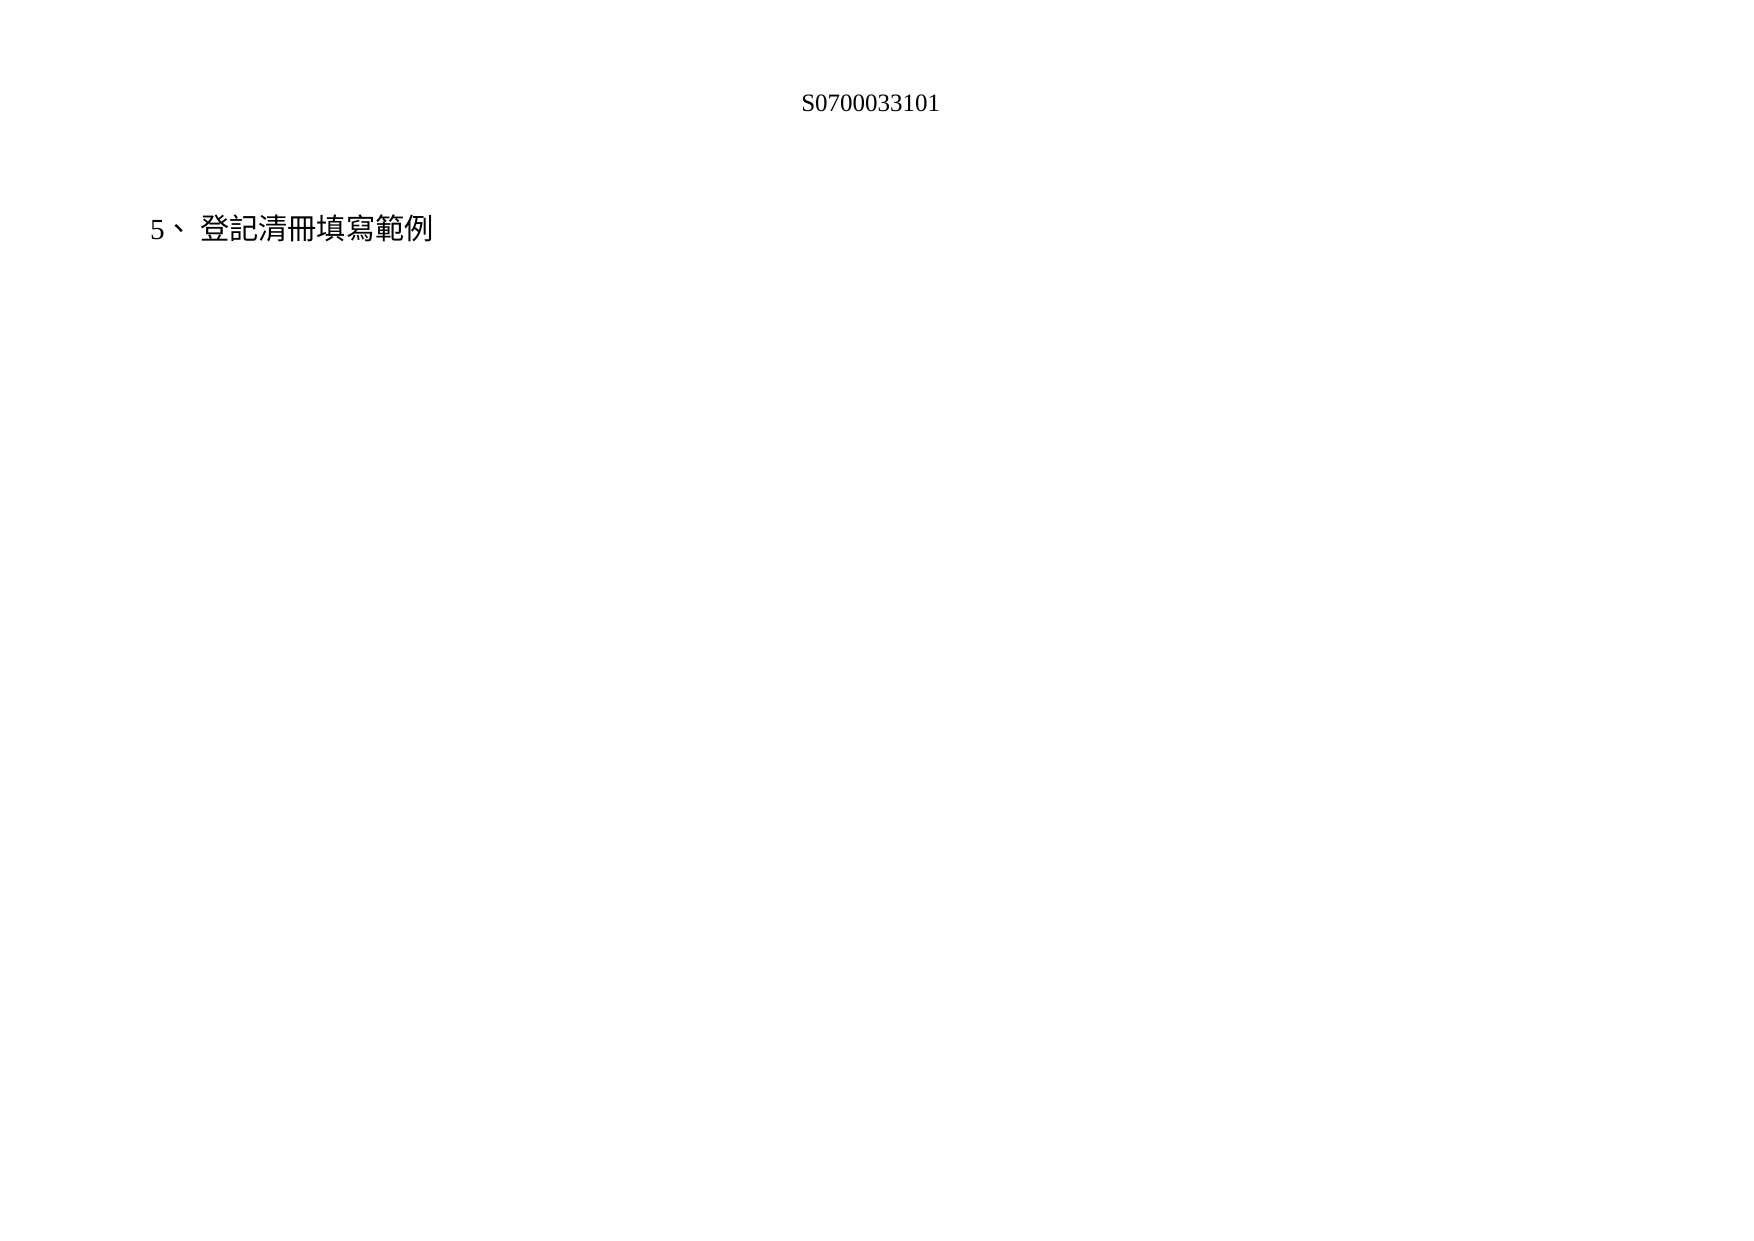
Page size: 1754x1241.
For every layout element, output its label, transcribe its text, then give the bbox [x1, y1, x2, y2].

list 登記清冊填寫範例 [150, 189, 1604, 264]
